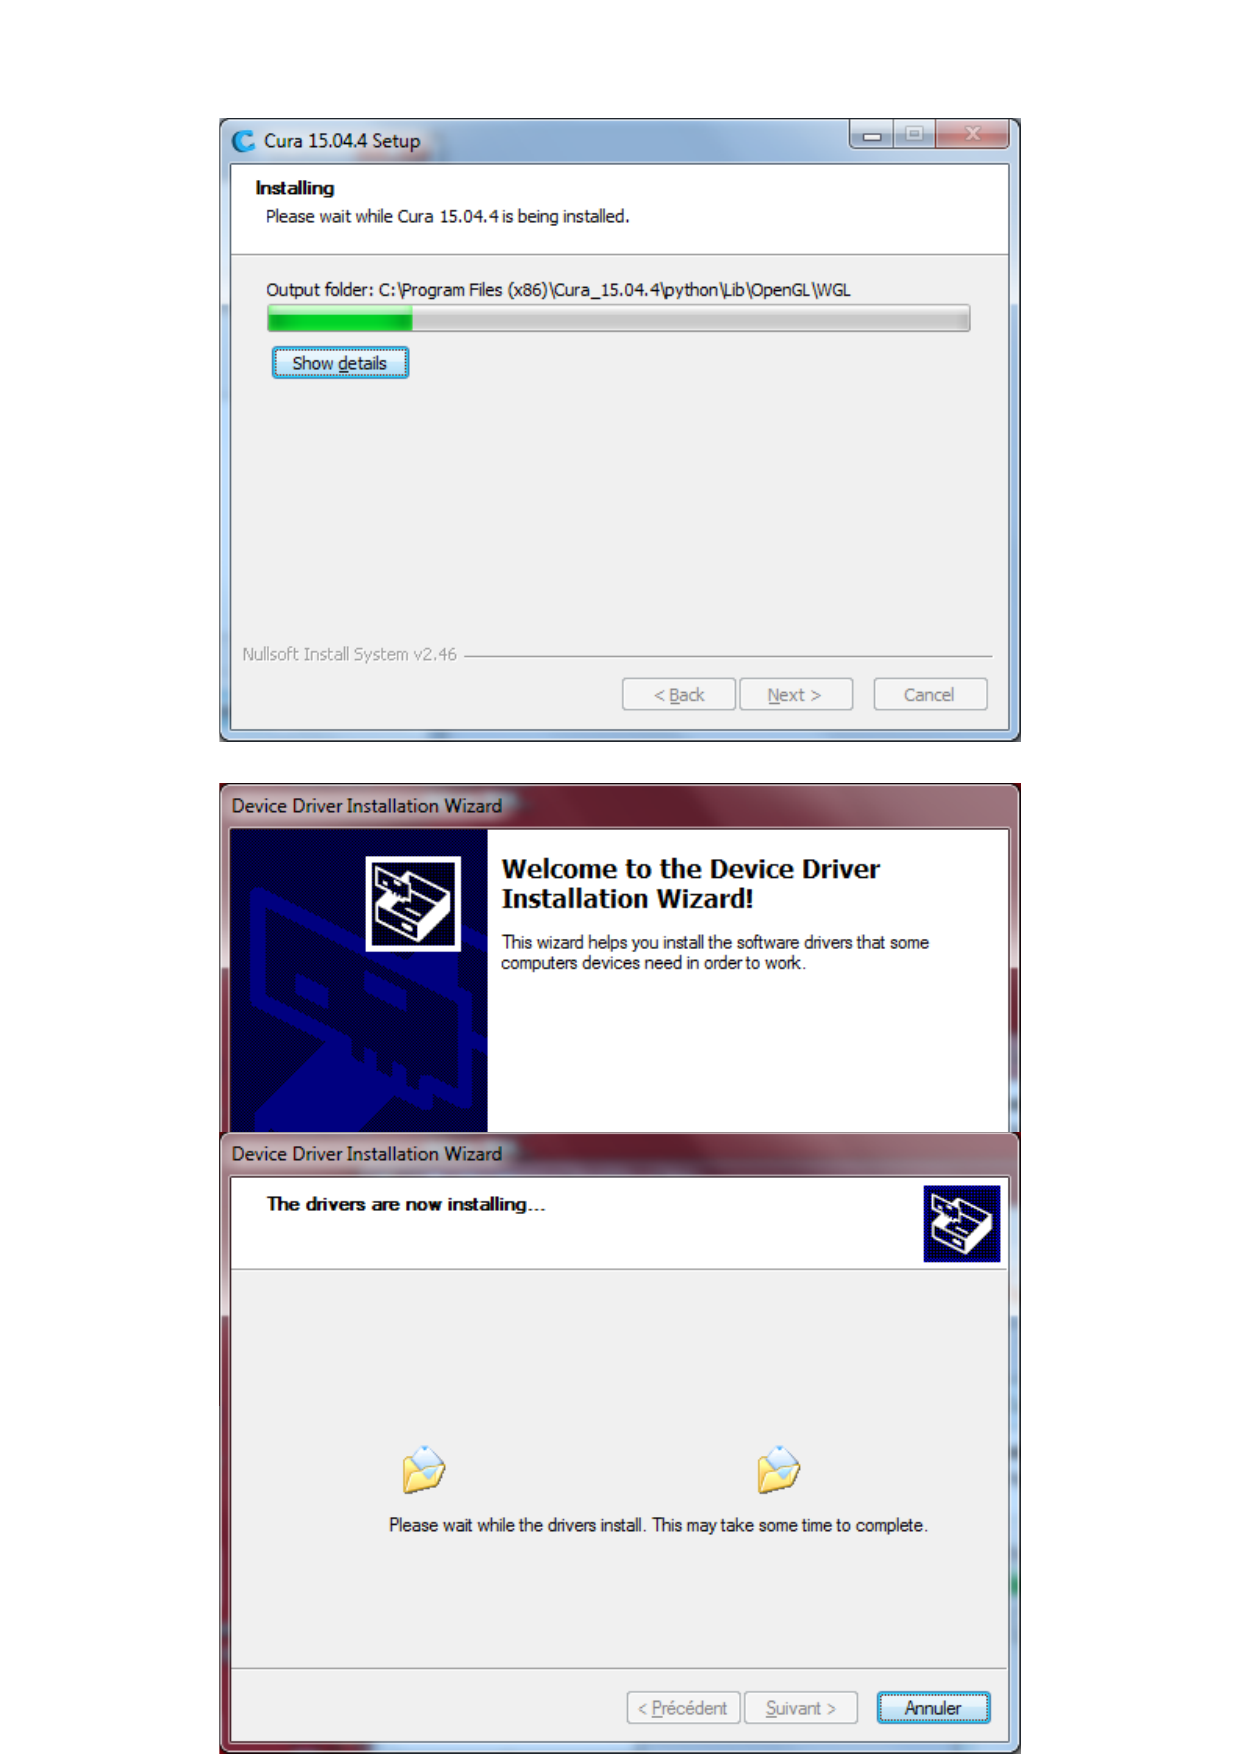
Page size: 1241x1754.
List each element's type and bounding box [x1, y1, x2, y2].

picture [219, 783, 1021, 1754]
picture [219, 118, 1021, 742]
